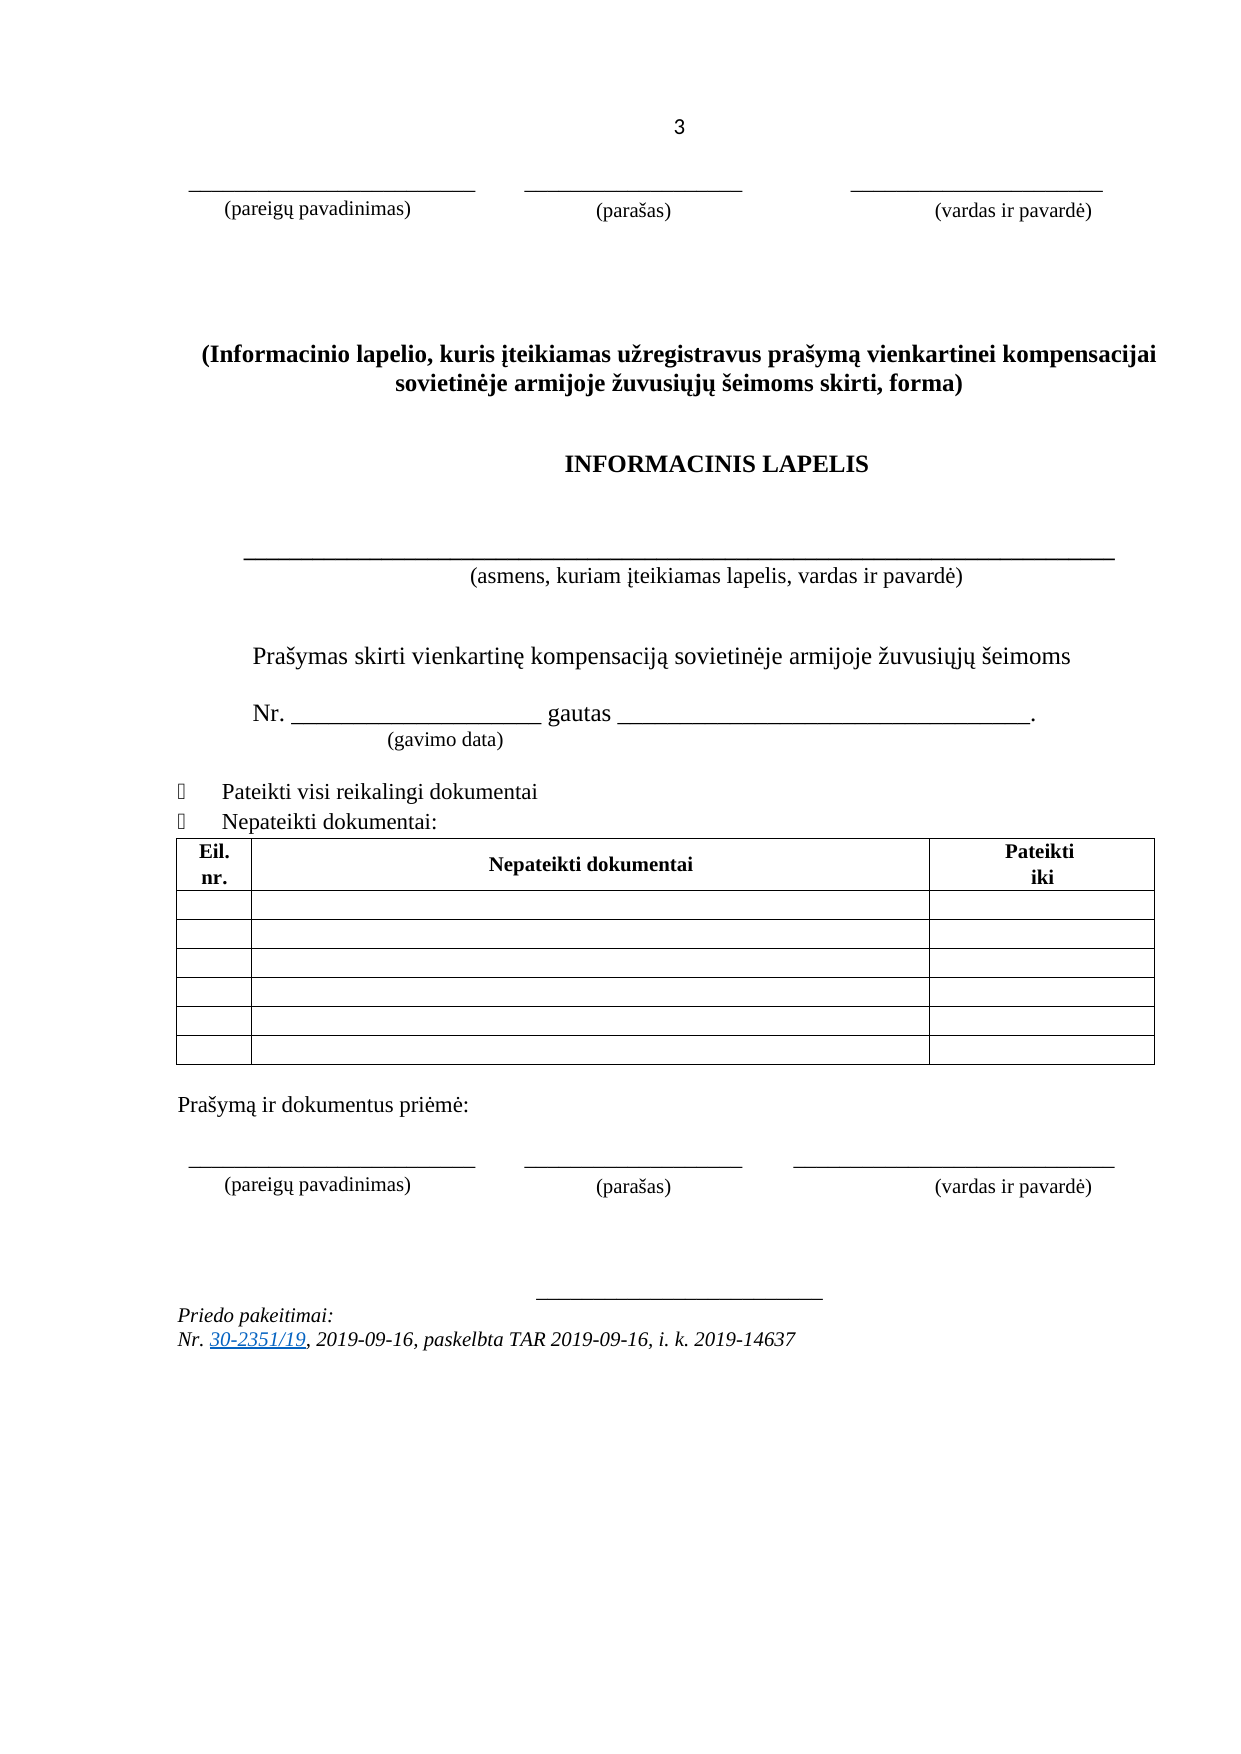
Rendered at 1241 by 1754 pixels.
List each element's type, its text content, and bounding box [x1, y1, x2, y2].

text INFORMACINIS LAPELIS [177, 449, 1181, 478]
table_cell [252, 978, 929, 1006]
text  Nepateikti dokumentai: [177, 808, 1181, 834]
text Prašymas skirti vienkartinę kompensaciją sovietinėje armijoje žuvusiųjų šeimoms [177, 641, 1181, 670]
table_header ___________________ ______________________ (parašas) (vardas ir pavardė) [507, 168, 1186, 224]
table_header _________________________ (pareigų pavadinimas) [177, 168, 507, 224]
table_cell [177, 978, 251, 1006]
text Nr. 30-2351/19, 2019-09-16, paskelbta TAR 2019-09-16, i. k. 2019-14637 [177, 1327, 1181, 1351]
table_cell [252, 1036, 929, 1064]
table_header Nepateikti dokumentai [252, 839, 929, 890]
table_header Eil. nr. [177, 839, 251, 890]
text (asmens, kuriam įteikiamas lapelis, vardas ir pavardė) [177, 562, 1181, 588]
table_header _________________________ (pareigų pavadinimas) [177, 1144, 507, 1200]
text Prašymą ir dokumentus priėmė: [177, 1091, 1181, 1117]
table_header Pateikti iki [930, 839, 1154, 890]
table_cell [252, 891, 929, 919]
text _________________________ [177, 1276, 1181, 1302]
text Nr. ____________________ gautas _________________________________. [177, 698, 1181, 727]
table_cell [930, 949, 1154, 977]
table_cell [177, 1036, 251, 1064]
text ____________________________________________________________________________ [177, 536, 1181, 562]
table_header ___________________ ____________________________ (parašas) (vardas ir pavardė) [507, 1144, 1186, 1200]
text Priedo pakeitimai: [177, 1302, 1181, 1327]
text (gavimo data) [177, 727, 1181, 751]
table_cell [252, 920, 929, 948]
table_cell [252, 949, 929, 977]
table_cell [930, 891, 1154, 919]
table_cell [930, 1007, 1154, 1035]
table_cell [177, 920, 251, 948]
table_cell [930, 1036, 1154, 1064]
table_cell [177, 949, 251, 977]
table_cell [177, 1007, 251, 1035]
table_cell [252, 1007, 929, 1035]
table_cell [930, 978, 1154, 1006]
table_cell [930, 920, 1154, 948]
text (Informacinio lapelio, kuris įteikiamas užregistravus prašymą vienkartinei kompensacijai sovietinėje armijoje žuvusiųjų šeimoms skirti, forma) [177, 339, 1181, 397]
text  Pateikti visi reikalingi dokumentai [177, 778, 1181, 804]
table_cell [177, 891, 251, 919]
